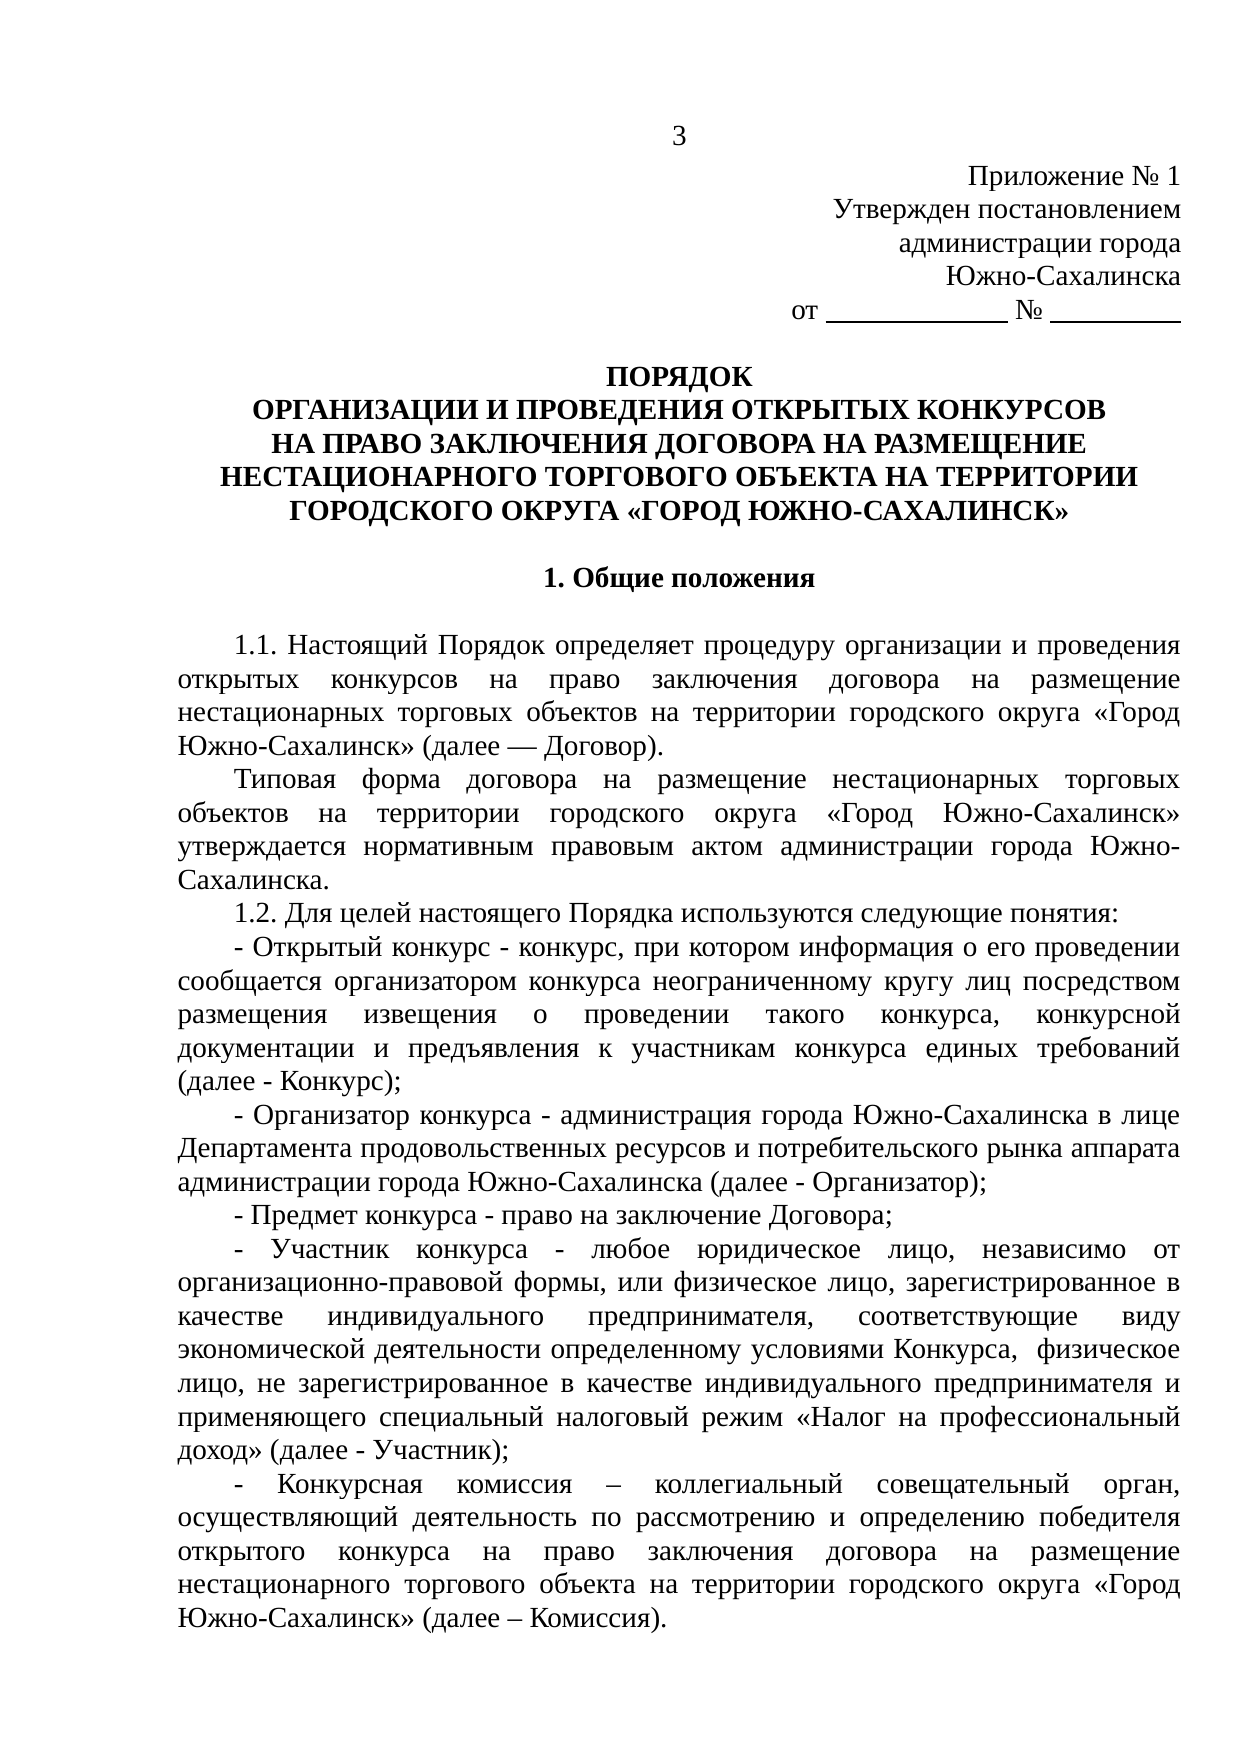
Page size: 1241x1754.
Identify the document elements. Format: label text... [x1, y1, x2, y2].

text от № [177, 292, 1181, 325]
text ОРГАНИЗАЦИИ И ПРОВЕДЕНИЯ ОТКРЫТЫХ КОНКУРСОВ [177, 392, 1181, 426]
text - Участник конкурса - любое юридическое лицо, независимо от организационно-правовой формы, или физическое лицо, зарегистрированное в качестве индивидуального предпринимателя, соответствующие виду экономической деятельности определенному условиями Конкурса, физическое лицо, не зарегистрированное в качестве индивидуального предпринимателя и применяющего специальный налоговый режим «Налог на профессиональный доход» (далее - Участник); [177, 1231, 1181, 1466]
text НЕСТАЦИОНАРНОГО ТОРГОВОГО ОБЪЕКТА НА ТЕРРИТОРИИ [177, 459, 1181, 493]
text администрации города [177, 225, 1181, 258]
text - Открытый конкурс - конкурс, при котором информация о его проведении сообщается организатором конкурса неограниченному кругу лиц посредством размещения извещения о проведении такого конкурса, конкурсной документации и предъявления к участникам конкурса единых требований (далее - Конкурс); [177, 929, 1181, 1097]
text 1. Общие положения [177, 560, 1181, 594]
text 1.1. Настоящий Порядок определяет процедуру организации и проведения открытых конкурсов на право заключения договора на размещение нестационарных торговых объектов на территории городского округа «Город Южно-Сахалинск» (далее — Договор). [177, 627, 1181, 761]
text - Организатор конкурса - администрация города Южно-Сахалинска в лице Департамента продовольственных ресурсов и потребительского рынка аппарата администрации города Южно-Сахалинска (далее - Организатор); [177, 1097, 1181, 1197]
text НА ПРАВО ЗАКЛЮЧЕНИЯ ДОГОВОРА НА РАЗМЕЩЕНИЕ [177, 426, 1181, 459]
text 1.2. Для целей настоящего Порядка используются следующие понятия: [177, 896, 1181, 929]
text Утвержден постановлением [177, 191, 1181, 225]
text - Конкурсная комиссия – коллегиальный совещательный орган, осуществляющий деятельность по рассмотрению и определению победителя открытого конкурса на право заключения договора на размещение нестационарного торгового объекта на территории городского округа «Город Южно-Сахалинск» (далее – Комиссия). [177, 1466, 1181, 1633]
subtitle Приложение № 1 [177, 158, 1181, 191]
text Типовая форма договора на размещение нестационарных торговых объектов на территории городского округа «Город Южно-Сахалинск» утверждается нормативным правовым актом администрации города Южно-Сахалинска. [177, 761, 1181, 896]
text ГОРОДСКОГО ОКРУГА «ГОРОД ЮЖНО-САХАЛИНСК» [177, 493, 1181, 527]
text ПОРЯДОК [177, 359, 1181, 392]
text Южно-Сахалинска [177, 258, 1181, 292]
text - Предмет конкурса - право на заключение Договора; [177, 1197, 1181, 1231]
